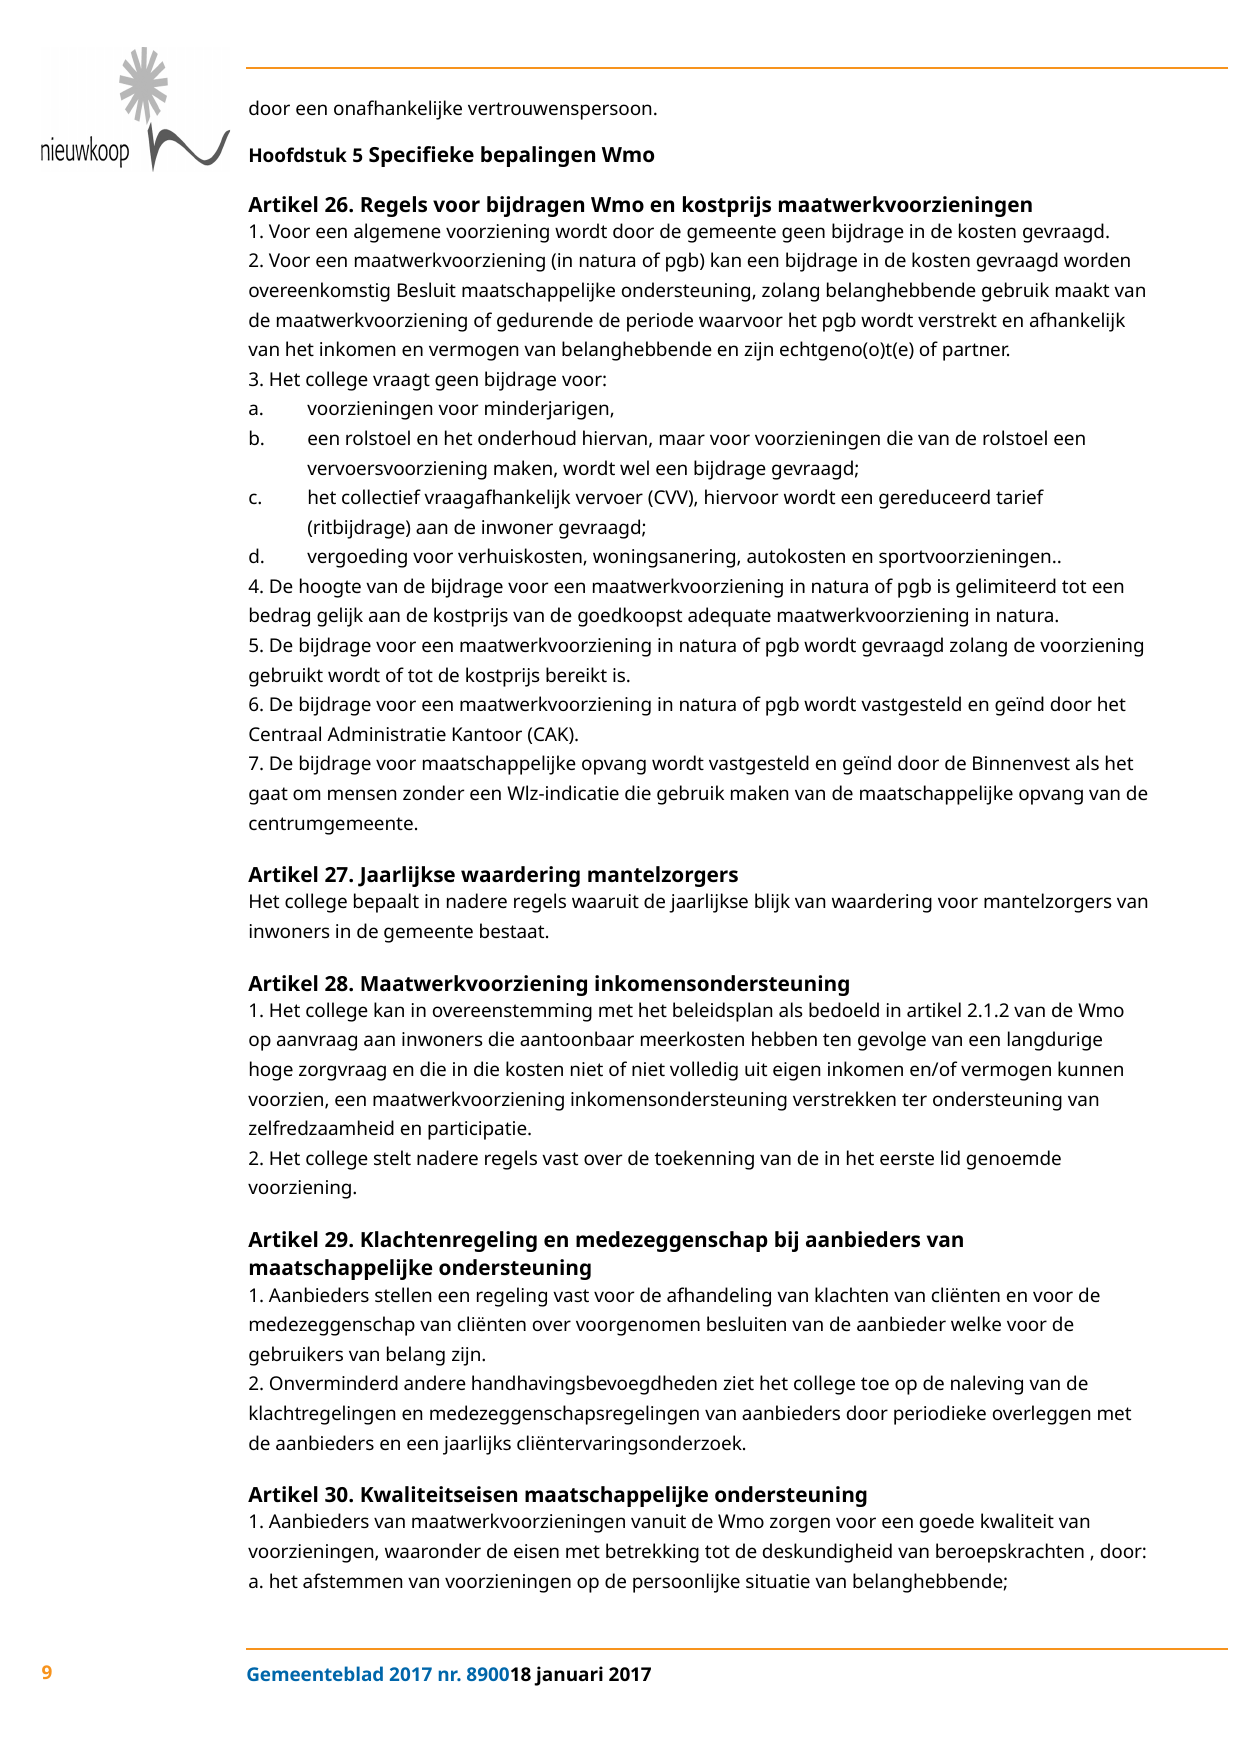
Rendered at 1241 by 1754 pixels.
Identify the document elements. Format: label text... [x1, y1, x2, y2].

text 3. Het college vraagt geen bijdrage voor: [248, 366, 1152, 392]
text 7. De bijdrage voor maatschappelijke opvang wordt vastgesteld en geïnd door de Binnenvest als het gaat om mensen zonder een Wlz-indicatie die gebruik maken van de maatschappelijke opvang van de centrumgemeente. [248, 751, 1152, 836]
list voorzieningen voor minderjarigen, [248, 396, 1152, 421]
text Artikel 30. Kwaliteitseisen maatschappelijke ondersteuning [248, 1480, 1152, 1509]
text 1. Voor een algemene voorziening wordt door de gemeente geen bijdrage in de kosten gevraagd. [248, 218, 1152, 244]
text Artikel 26. Regels voor bijdragen Wmo en kostprijs maatwerkvoorzieningen [248, 190, 1152, 218]
text 1. Aanbieders van maatwerkvoorzieningen vanuit de Wmo zorgen voor een goede kwaliteit van voorzieningen, waaronder de eisen met betrekking tot de deskundigheid van beroepskrachten , door: [248, 1509, 1152, 1564]
text 4. De hoogte van de bijdrage voor een maatwerkvoorziening in natura of pgb is gelimiteerd tot een bedrag gelijk aan de kostprijs van de goedkoopst adequate maatwerkvoorziening in natura. [248, 573, 1152, 628]
text 6. De bijdrage voor een maatwerkvoorziening in natura of pgb wordt vastgesteld en geïnd door het Centraal Administratie Kantoor (CAK). [248, 691, 1152, 747]
text a. het afstemmen van voorzieningen op de persoonlijke situatie van belanghebbende; [248, 1568, 1152, 1593]
text Het college bepaalt in nadere regels waaruit de jaarlijkse blijk van waardering voor mantelzorgers van inwoners in de gemeente bestaat. [248, 889, 1152, 944]
text Hoofdstuk 5 Specifieke bepalingen Wmo [248, 140, 1152, 169]
text door een onafhankelijke vertrouwenspersoon. [248, 95, 1152, 121]
text 1. Het college kan in overeenstemming met het beleidsplan als bedoeld in artikel 2.1.2 van de Wmo op aanvraag aan inwoners die aantoonbaar meerkosten hebben ten gevolge van een langdurige hoge zorgvraag en die in die kosten niet of niet volledig uit eigen inkomen en/of vermogen kunnen voorzien, een maatwerkvoorziening inkomensondersteuning verstrekken ter ondersteuning van zelfredzaamheid en participatie. [248, 997, 1152, 1141]
text 2. Het college stelt nadere regels vast over de toekenning van de in het eerste lid genoemde voorziening. [248, 1145, 1152, 1200]
text 1. Aanbieders stellen een regeling vast voor de afhandeling van klachten van cliënten en voor de medezeggenschap van cliënten over voorgenomen besluiten van de aanbieder welke voor de gebruikers van belang zijn. [248, 1282, 1152, 1367]
list vergoeding voor verhuiskosten, woningsanering, autokosten en sportvoorzieningen.. [248, 543, 1152, 569]
picture [41, 47, 231, 172]
list een rolstoel en het onderhoud hiervan, maar voor voorzieningen die van de rolstoel een vervoersvoorziening maken, wordt wel een bijdrage gevraagd; [248, 425, 1152, 481]
text Artikel 29. Klachtenregeling en medezeggenschap bij aanbieders van maatschappelijke ondersteuning [248, 1225, 1152, 1282]
text 2. Voor een maatwerkvoorziening (in natura of pgb) kan een bijdrage in de kosten gevraagd worden overeenkomstig Besluit maatschappelijke ondersteuning, zolang belanghebbende gebruik maakt van de maatwerkvoorziening of gedurende de periode waarvoor het pgb wordt verstrekt en afhankelijk van het inkomen en vermogen van belanghebbende en zijn echtgeno(o)t(e) of partner. [248, 248, 1152, 362]
text Artikel 28. Maatwerkvoorziening inkomensondersteuning [248, 969, 1152, 997]
text 2. Onverminderd andere handhavingsbevoegdheden ziet het college toe op de naleving van de klachtregelingen en medezeggenschapsregelingen van aanbieders door periodieke overleggen met de aanbieders en een jaarlijks cliëntervaringsonderzoek. [248, 1371, 1152, 1456]
text 5. De bijdrage voor een maatwerkvoorziening in natura of pgb wordt gevraagd zolang de voorziening gebruikt wordt of tot de kostprijs bereikt is. [248, 632, 1152, 688]
text Artikel 27. Jaarlijkse waardering mantelzorgers [248, 860, 1152, 889]
list het collectief vraagafhankelijk vervoer (CVV), hiervoor wordt een gereduceerd tarief (ritbijdrage) aan de inwoner gevraagd; [248, 484, 1152, 540]
